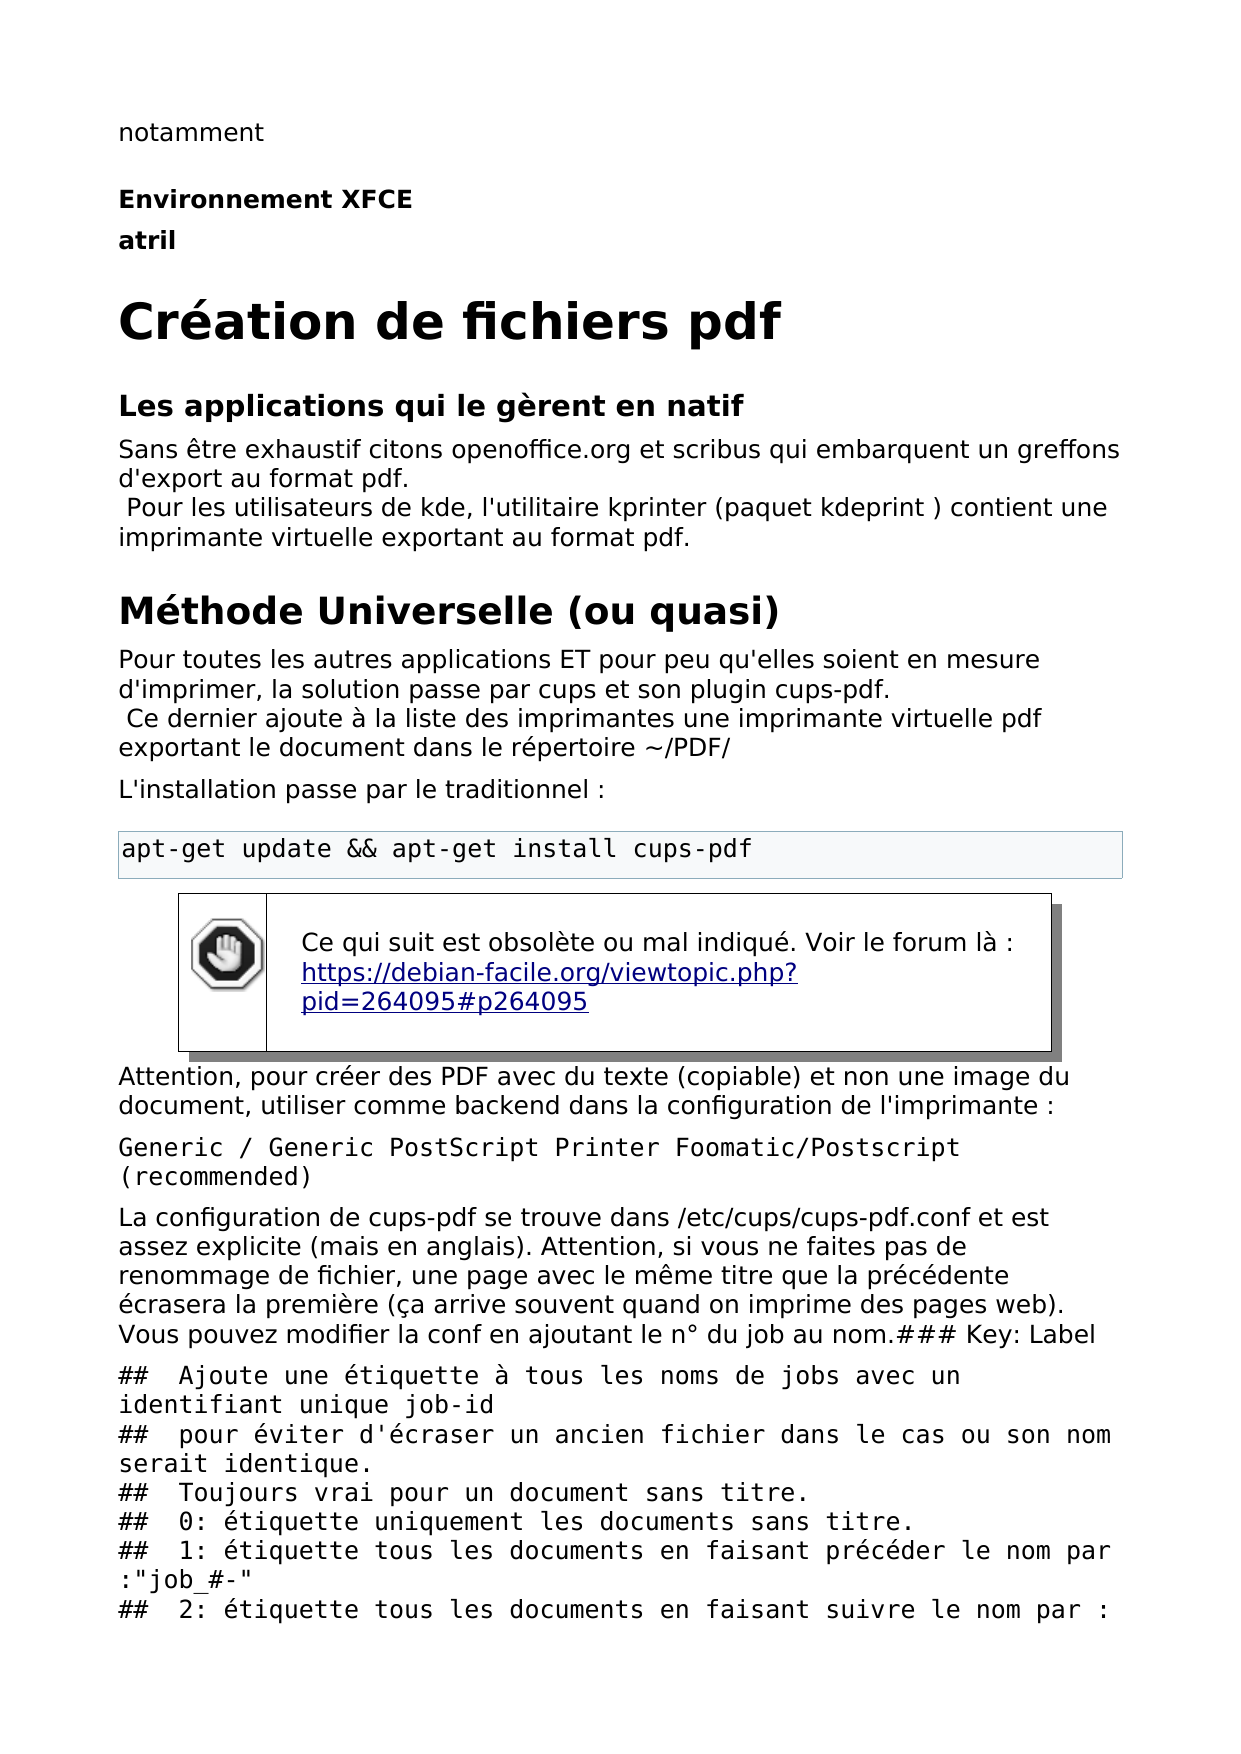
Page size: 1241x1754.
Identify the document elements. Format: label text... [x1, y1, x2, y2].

text Attention, pour créer des PDF avec du texte (copiable) et non une image du document, utiliser comme backend dans la configuration de l'imprimante : [118, 1062, 1122, 1121]
text atril [118, 226, 1122, 256]
subtitle Méthode Universelle (ou quasi) [118, 589, 1122, 633]
picture [190, 916, 266, 992]
text Generic / Generic PostScript Printer Foomatic/Postscript (recommended) [118, 1133, 1122, 1191]
table_header [179, 894, 266, 1051]
subtitle Les applications qui le gèrent en natif [118, 389, 1122, 423]
table_header Ce qui suit est obsolète ou mal indiqué. Voir le forum là : https://debian-facile.org/viewtopic.php?pid=264095#p264095 [267, 894, 1051, 1051]
text La configuration de cups-pdf se trouve dans /etc/cups/cups-pdf.conf et est assez explicite (mais en anglais). Attention, si vous ne faites pas de renommage de fichier, une page avec le même titre que la précédente écrasera la première (ça arrive souvent quand on imprime des pages web). Vous pouvez modifier la conf en ajoutant le n° du job au nom.### Key: Label [118, 1203, 1122, 1349]
text Sans être exhaustif citons openoffice.org et scribus qui embarquent un greffons d'export au format pdf. Pour les utilisateurs de kde, l'utilitaire kprinter (paquet kdeprint ) contient une imprimante virtuelle exportant au format pdf. [118, 435, 1122, 552]
text L'installation passe par le traditionnel : [118, 775, 1122, 804]
text notamment [118, 118, 1122, 147]
text Pour toutes les autres applications ET pour peu qu'elles soient en mesure d'imprimer, la solution passe par cups et son plugin cups-pdf. Ce dernier ajoute à la liste des imprimantes une imprimante virtuelle pdf exportant le document dans le répertoire ~/PDF/ [118, 646, 1122, 762]
subtitle Création de fichiers pdf [118, 293, 1122, 351]
subtitle Environnement XFCE [118, 185, 1122, 214]
table_header apt-get update && apt-get install cups-pdf [119, 832, 1122, 878]
text ## Ajoute une étiquette à tous les noms de jobs avec un identifiant unique job-id ## pour éviter d'écraser un ancien fichier dans le cas ou son nom serait identique. ## Toujours vrai pour un document sans titre. ## 0: étiquette uniquement les documents sans titre. ## 1: étiquette tous les documents en faisant précéder le nom par :"job_#-" ## 2: étiquette tous les documents en faisant suivre le nom par : [118, 1361, 1122, 1624]
